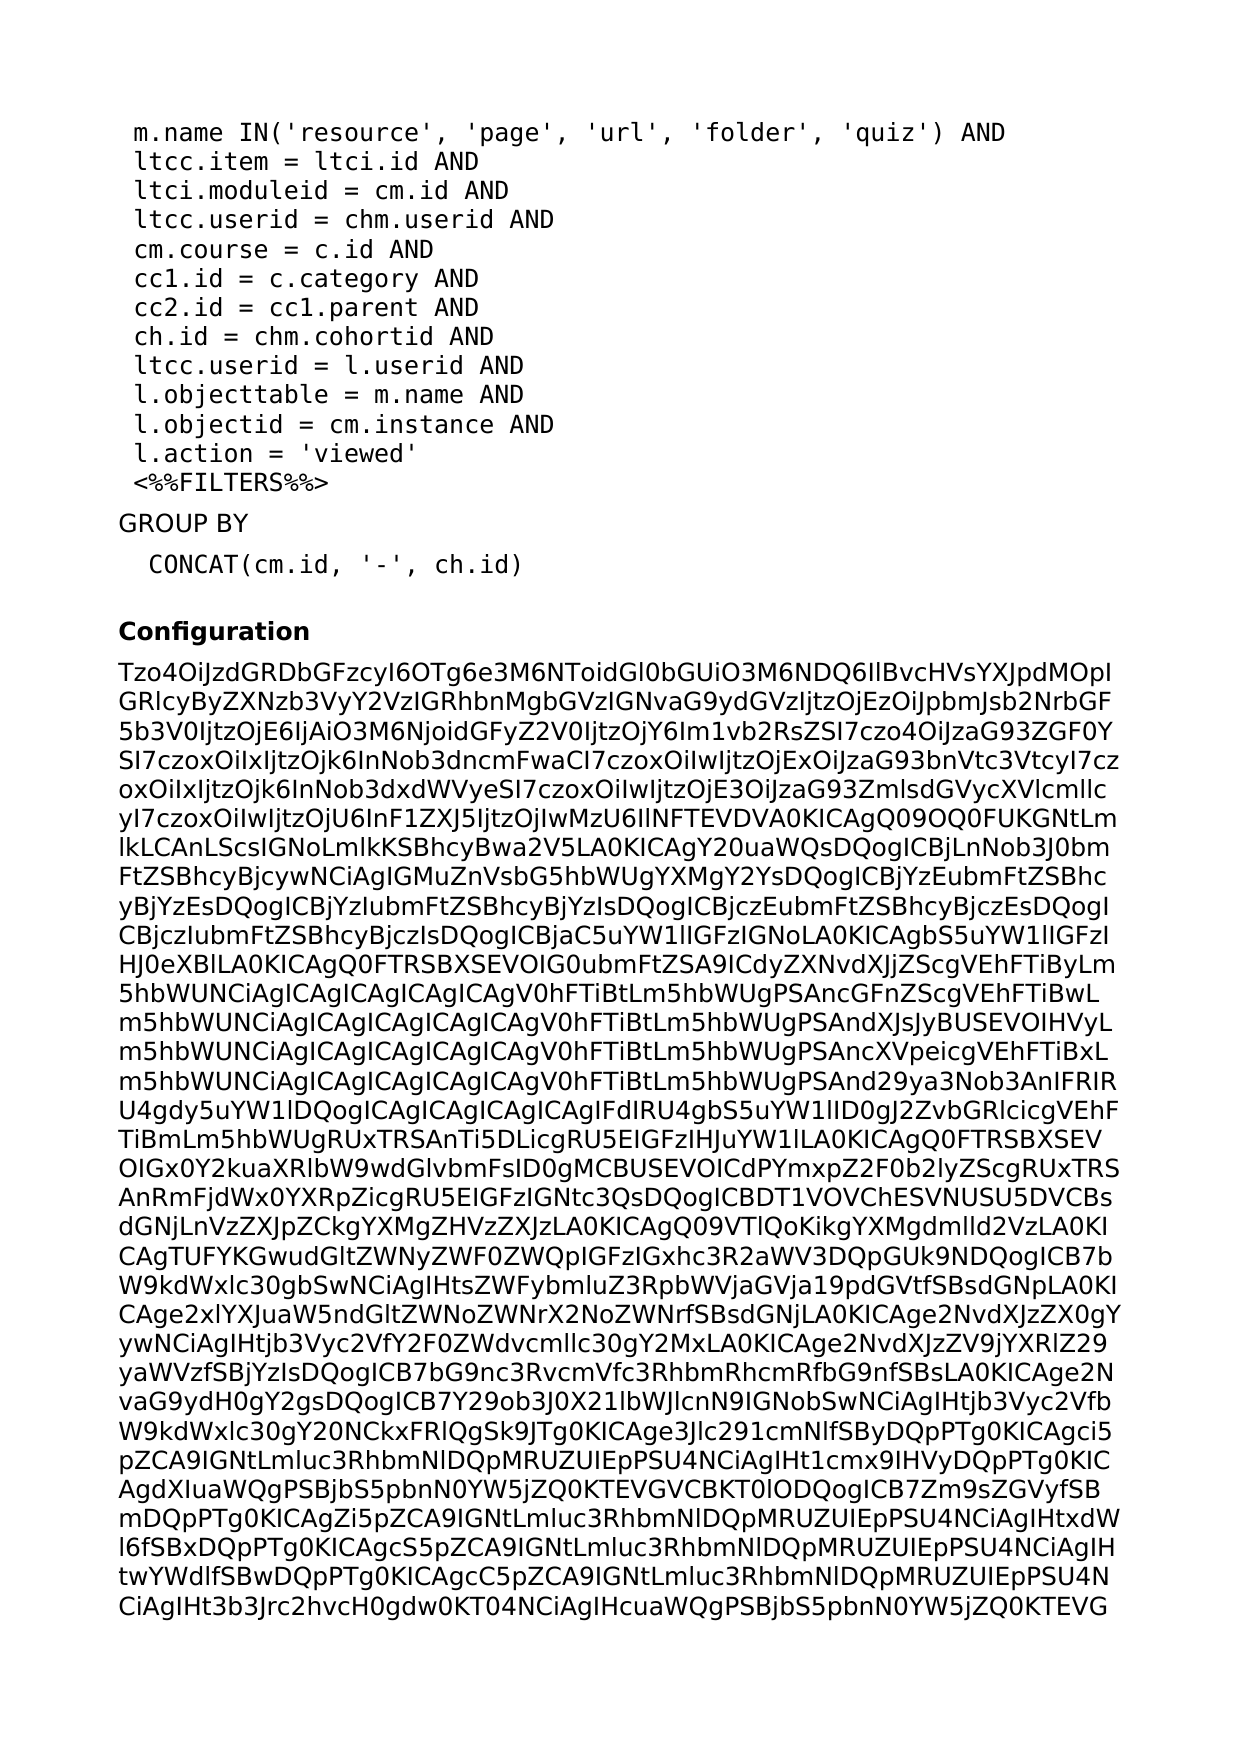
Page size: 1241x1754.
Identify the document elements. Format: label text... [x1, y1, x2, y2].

subtitle Configuration [118, 617, 1122, 646]
text m.name IN('resource', 'page', 'url', 'folder', 'quiz') AND ltcc.item = ltci.id AND ltci.moduleid = cm.id AND ltcc.userid = chm.userid AND cm.course = c.id AND cc1.id = c.category AND cc2.id = cc1.parent AND ch.id = chm.cohortid AND ltcc.userid = l.userid AND l.objecttable = m.name AND l.objectid = cm.instance AND l.action = 'viewed' <%%FILTERS%%> [118, 118, 1122, 497]
text GROUP BY [118, 509, 1122, 538]
text Tzo4OiJzdGRDbGFzcyI6OTg6e3M6NToidGl0bGUiO3M6NDQ6IlBvcHVsYXJpdMOpIGRlcyByZXNzb3VyY2VzIGRhbnMgbGVzIGNvaG9ydGVzIjtzOjEzOiJpbmJsb2NrbGF5b3V0IjtzOjE6IjAiO3M6NjoidGFyZ2V0IjtzOjY6Im1vb2RsZSI7czo4OiJzaG93ZGF0YSI7czoxOiIxIjtzOjk6InNob3dncmFwaCI7czoxOiIwIjtzOjExOiJzaG93bnVtc3VtcyI7czoxOiIxIjtzOjk6InNob3dxdWVyeSI7czoxOiIwIjtzOjE3OiJzaG93ZmlsdGVycXVlcmllcyI7czoxOiIwIjtzOjU6InF1ZXJ5IjtzOjIwMzU6IlNFTEVDVA0KICAgQ09OQ0FUKGNtLmlkLCAnLScsIGNoLmlkKSBhcyBwa2V5LA0KICAgY20uaWQsDQogICBjLnNob3J0bmFtZSBhcyBjcywNCiAgIGMuZnVsbG5hbWUgYXMgY2YsDQogICBjYzEubmFtZSBhcyBjYzEsDQogICBjYzIubmFtZSBhcyBjYzIsDQogICBjczEubmFtZSBhcyBjczEsDQogICBjczIubmFtZSBhcyBjczIsDQogICBjaC5uYW1lIGFzIGNoLA0KICAgbS5uYW1lIGFzIHJ0eXBlLA0KICAgQ0FTRSBXSEVOIG0ubmFtZSA9ICdyZXNvdXJjZScgVEhFTiByLm5hbWUNCiAgICAgICAgICAgICAgV0hFTiBtLm5hbWUgPSAncGFnZScgVEhFTiBwLm5hbWUNCiAgICAgICAgICAgICAgV0hFTiBtLm5hbWUgPSAndXJsJyBUSEVOIHVyLm5hbWUNCiAgICAgICAgICAgICAgV0hFTiBtLm5hbWUgPSAncXVpeicgVEhFTiBxLm5hbWUNCiAgICAgICAgICAgICAgV0hFTiBtLm5hbWUgPSAnd29ya3Nob3AnIFRIRU4gdy5uYW1lDQogICAgICAgICAgICAgIFdIRU4gbS5uYW1lID0gJ2ZvbGRlcicgVEhFTiBmLm5hbWUgRUxTRSAnTi5DLicgRU5EIGFzIHJuYW1lLA0KICAgQ0FTRSBXSEVOIGx0Y2kuaXRlbW9wdGlvbmFsID0gMCBUSEVOICdPYmxpZ2F0b2lyZScgRUxTRSAnRmFjdWx0YXRpZicgRU5EIGFzIGNtc3QsDQogICBDT1VOVChESVNUSU5DVCBsdGNjLnVzZXJpZCkgYXMgZHVzZXJzLA0KICAgQ09VTlQoKikgYXMgdmlld2VzLA0KICAgTUFYKGwudGltZWNyZWF0ZWQpIGFzIGxhc3R2aWV3DQpGUk9NDQogICB7bW9kdWxlc30gbSwNCiAgIHtsZWFybmluZ3RpbWVjaGVja19pdGVtfSBsdGNpLA0KICAge2xlYXJuaW5ndGltZWNoZWNrX2NoZWNrfSBsdGNjLA0KICAge2NvdXJzZX0gYywNCiAgIHtjb3Vyc2VfY2F0ZWdvcmllc30gY2MxLA0KICAge2NvdXJzZV9jYXRlZ29yaWVzfSBjYzIsDQogICB7bG9nc3RvcmVfc3RhbmRhcmRfbG9nfSBsLA0KICAge2NvaG9ydH0gY2gsDQogICB7Y29ob3J0X21lbWJlcnN9IGNobSwNCiAgIHtjb3Vyc2VfbW9kdWxlc30gY20NCkxFRlQgSk9JTg0KICAge3Jlc291cmNlfSByDQpPTg0KICAgci5pZCA9IGNtLmluc3RhbmNlDQpMRUZUIEpPSU4NCiAgIHt1cmx9IHVyDQpPTg0KICAgdXIuaWQgPSBjbS5pbnN0YW5jZQ0KTEVGVCBKT0lODQogICB7Zm9sZGVyfSBmDQpPTg0KICAgZi5pZCA9IGNtLmluc3RhbmNlDQpMRUZUIEpPSU4NCiAgIHtxdWl6fSBxDQpPTg0KICAgcS5pZCA9IGNtLmluc3RhbmNlDQpMRUZUIEpPSU4NCiAgIHtwYWdlfSBwDQpPTg0KICAgcC5pZCA9IGNtLmluc3RhbmNlDQpMRUZUIEpPSU4NCiAgIHt3b3Jrc2hvcH0gdw0KT04NCiAgIHcuaWQgPSBjbS5pbnN0YW5jZQ0KTEVG [118, 658, 1122, 1621]
text CONCAT(cm.id, '-', ch.id) [118, 551, 1122, 580]
